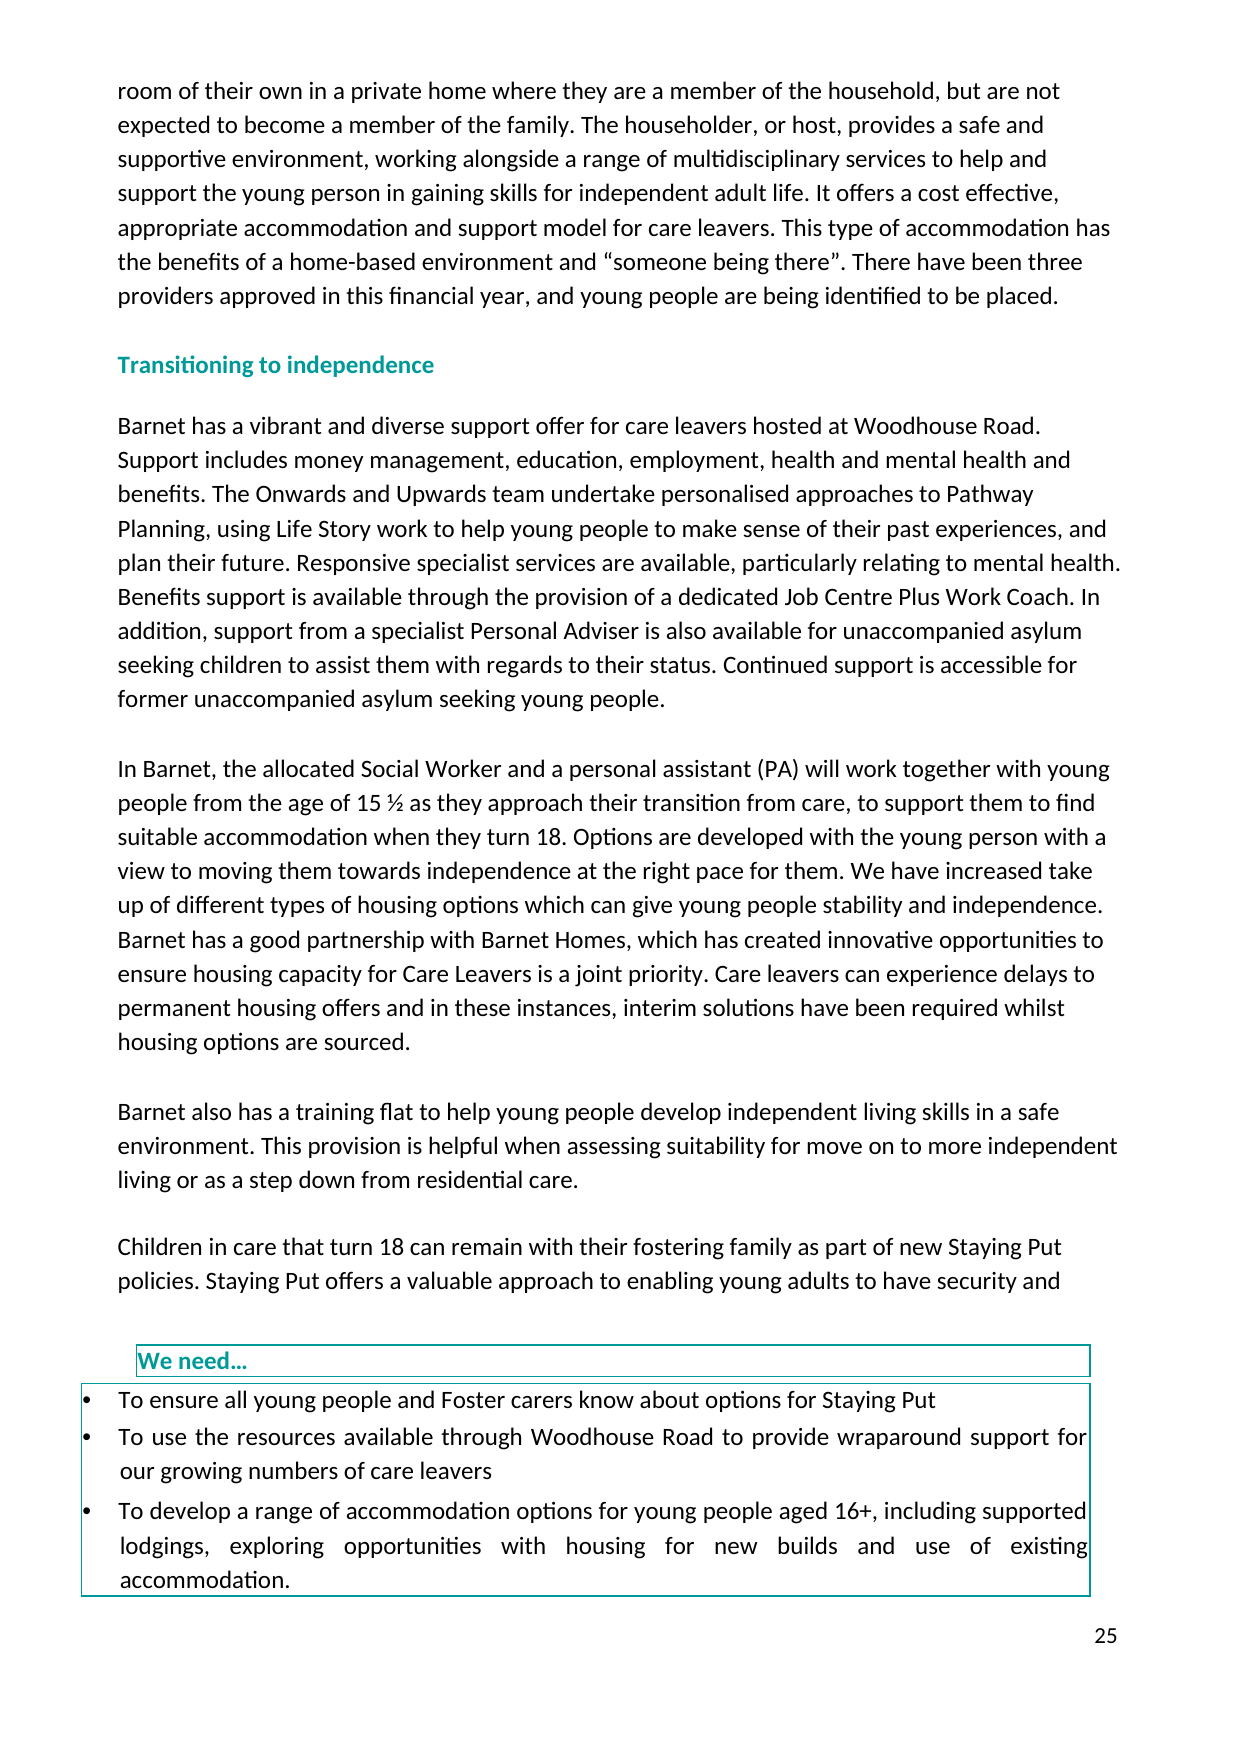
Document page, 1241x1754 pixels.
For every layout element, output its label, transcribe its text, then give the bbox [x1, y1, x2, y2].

list To develop a range of accommodation options for young people aged 16+, including supported lodgings, exploring opportunities with housing for new builds and use of existing accommodation. [82, 1493, 1089, 1595]
text In Barnet, the allocated Social Worker and a personal assistant (PA) will work together with young people from the age of 15 ½ as they approach their transition from care, to support them to find suitable accommodation when they turn 18. Options are developed with the young person with a view to moving them towards independence at the right pace for them. We have increased take up of different types of housing options which can give young people stability and independence. Barnet has a good partnership with Barnet Homes, which has created innovative opportunities to ensure housing capacity for Care Leavers is a joint priority. Care leavers can experience delays to permanent housing offers and in these instances, interim solutions have been required whilst housing options are sourced. [117, 753, 1122, 1057]
list To use the resources available through Woodhouse Road to provide wraparound support for our growing numbers of care leavers [82, 1420, 1089, 1486]
text room of their own in a private home where they are a member of the household, but are not expected to become a member of the family. The householder, or host, provides a safe and supportive environment, working alongside a range of multidisciplinary services to help and support the young person in gaining skills for independent adult life. It offers a cost effective, appropriate accommodation and support model for care leavers. This type of accommodation has the benefits of a home-based environment and “someone being there”. There have been three providers approved in this financial year, and young people are being identified to be placed. [117, 75, 1122, 311]
subtitle We need… [137, 1346, 1089, 1376]
text Children in care that turn 18 can remain with their fostering family as part of new Staying Put policies. Staying Put offers a valuable approach to enabling young adults to have security and [117, 1231, 1122, 1296]
text Barnet also has a training flat to help young people develop independent living skills in a safe environment. This provision is helpful when assessing suitability for move on to more independent living or as a step down from residential care. [117, 1096, 1122, 1194]
subtitle Transitioning to independence [117, 349, 1122, 380]
text Barnet has a vibrant and diverse support offer for care leavers hosted at Woodhouse Road. Support includes money management, education, employment, health and mental health and benefits. The Onwards and Upwards team undertake personalised approaches to Pathway Planning, using Life Story work to help young people to make sense of their past experiences, and plan their future. Responsive specialist services are available, particularly relating to mental health. Benefits support is available through the provision of a dedicated Job Centre Plus Work Coach. In addition, support from a specialist Personal Adviser is also available for unaccompanied asylum seeking children to assist them with regards to their status. Continued support is accessible for former unaccompanied asylum seeking young people. [117, 410, 1122, 714]
list To ensure all young people and Foster carers know about options for Staying Put [82, 1384, 1089, 1414]
